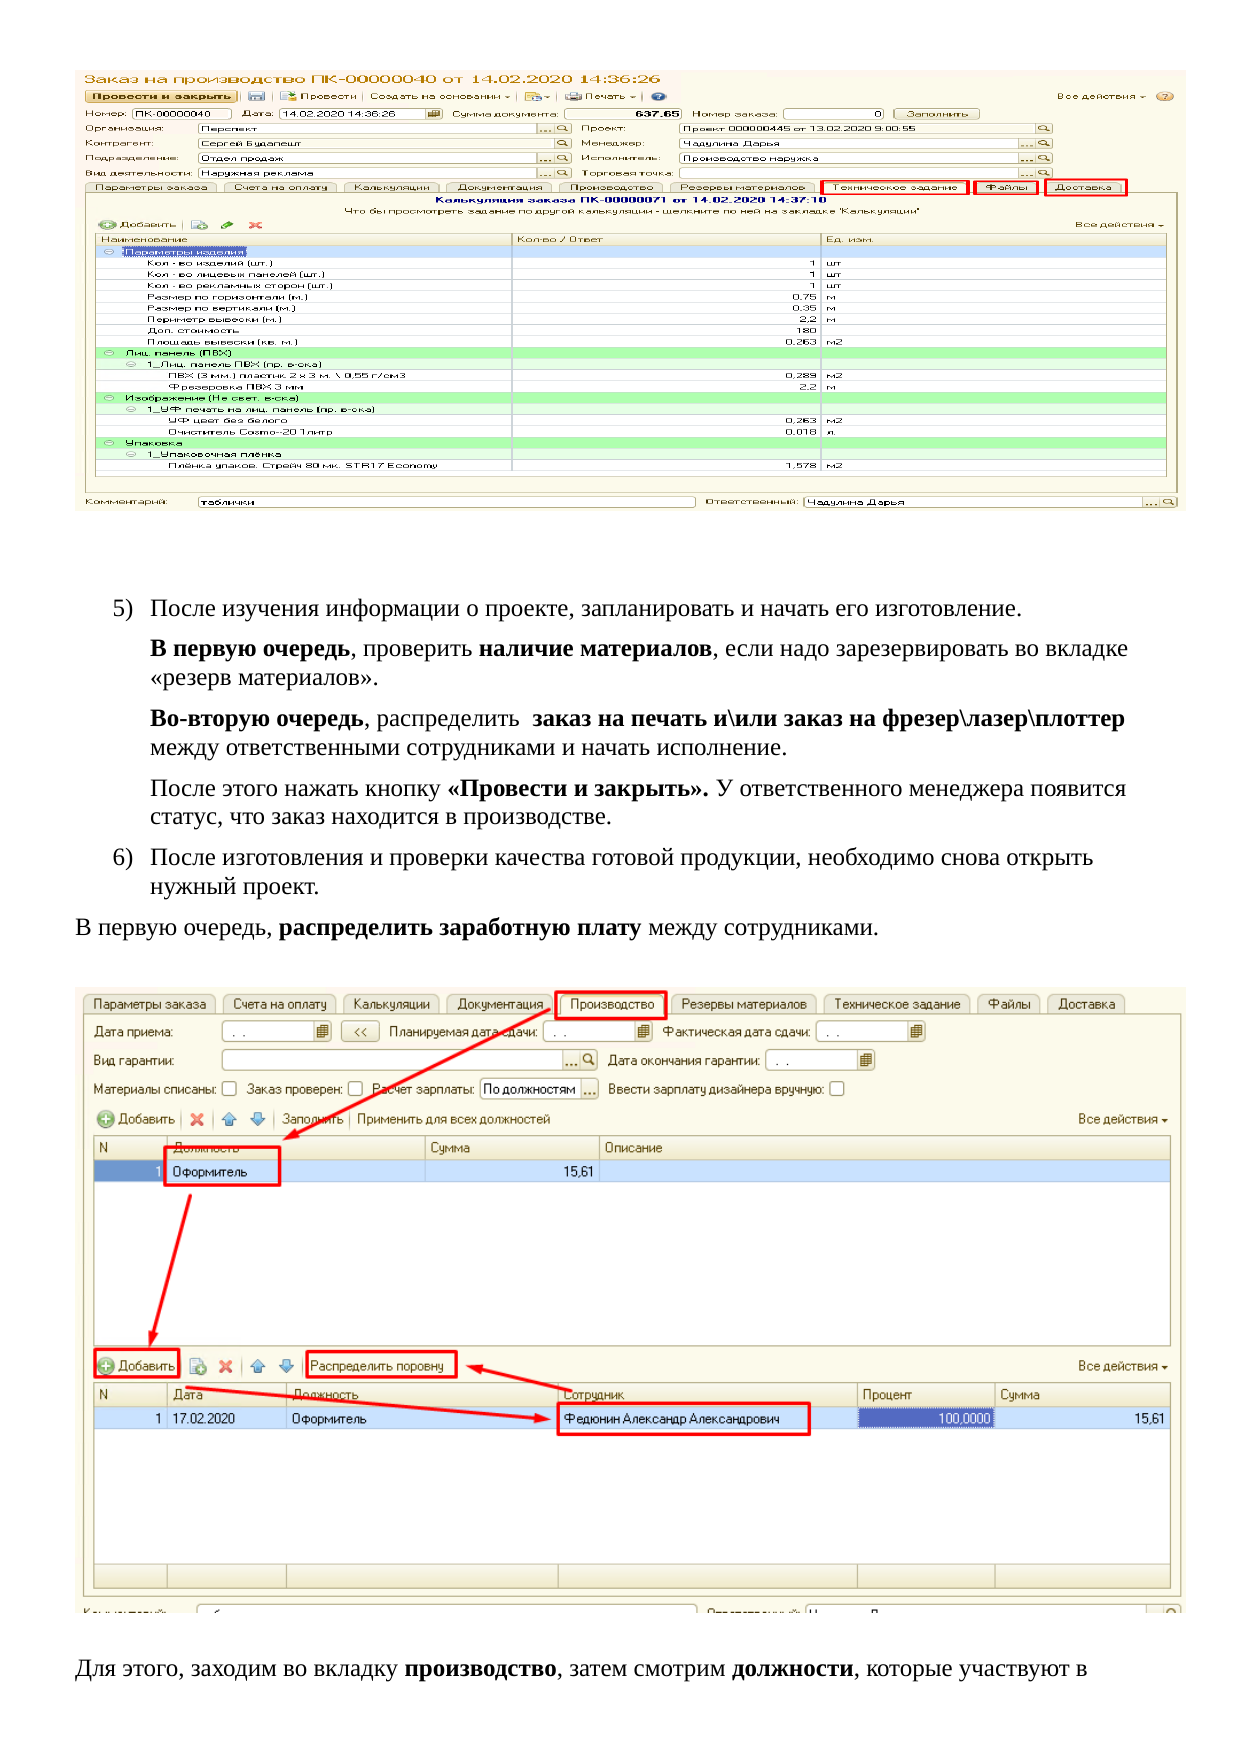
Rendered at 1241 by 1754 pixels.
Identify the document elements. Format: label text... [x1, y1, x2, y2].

list После изучения информации о проекте, запланировать и начать его изготовление. [112, 593, 1186, 621]
text В первую очередь, распределить заработную плату между сотрудниками. [75, 912, 1186, 941]
picture [75, 987, 1186, 1613]
list В первую очередь, проверить наличие материалов, если надо зарезервировать во вкладке «резерв материалов». [112, 633, 1186, 691]
list После изготовления и проверки качества готовой продукции, необходимо снова открыть нужный проект. [112, 842, 1186, 900]
text Для этого, заходим во вкладку производство, затем смотрим должности, которые участвуют в [75, 1653, 1186, 1682]
list Во-вторую очередь, распределить заказ на печать и\или заказ на фрезер\лазер\плоттер между ответственными сотрудниками и начать исполнение. [112, 703, 1186, 761]
picture [75, 70, 1186, 511]
list После этого нажать кнопку «Провести и закрыть». У ответственного менеджера появится статус, что заказ находится в производстве. [112, 773, 1186, 830]
